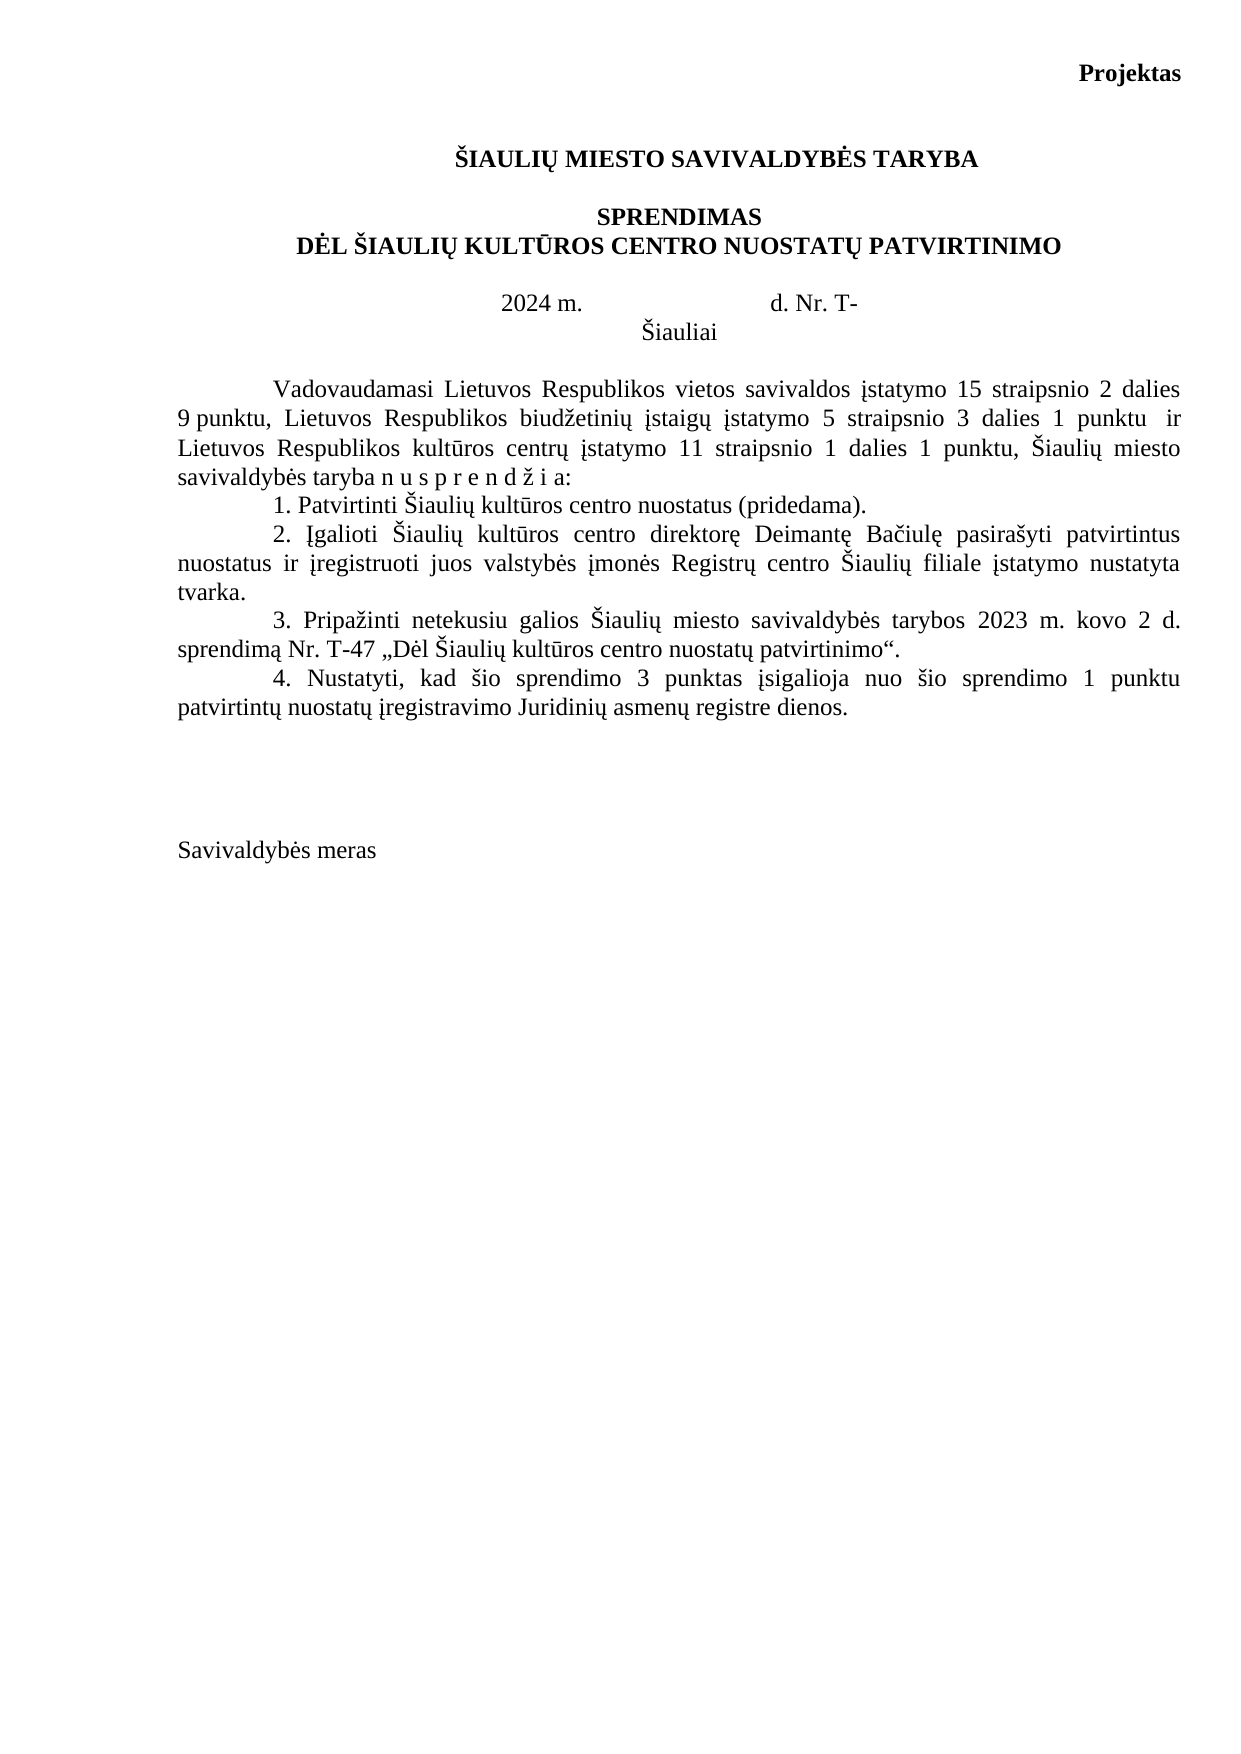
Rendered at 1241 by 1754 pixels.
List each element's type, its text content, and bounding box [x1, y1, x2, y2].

text DĖL ŠIAULIŲ KULTŪROS CENTRO NUOSTATŲ PATVIRTINIMO [177, 231, 1181, 259]
text 3. Pripažinti netekusiu galios Šiaulių miesto savivaldybės tarybos 2023 m. kovo 2 d. sprendimą Nr. T-47 „Dėl Šiaulių kultūros centro nuostatų patvirtinimo“. [177, 605, 1181, 663]
text SPRENDIMAS [177, 202, 1181, 231]
text Savivaldybės meras [177, 835, 1181, 864]
text 2. Įgalioti Šiaulių kultūros centro direktorę Deimantę Bačiulę pasirašyti patvirtintus nuostatus ir įregistruoti juos valstybės įmonės Registrų centro Šiaulių filiale įstatymo nustatyta tvarka. [177, 519, 1181, 605]
text Vadovaudamasi Lietuvos Respublikos vietos savivaldos įstatymo 15 straipsnio 2 dalies 9 punktu, Lietuvos Respublikos biudžetinių įstaigų įstatymo 5 straipsnio 3 dalies 1 punktu ir Lietuvos Respublikos kultūros centrų įstatymo 11 straipsnio 1 dalies 1 punktu, Šiaulių miesto savivaldybės taryba nusprendžia: [177, 374, 1181, 490]
text 2024 m. d. Nr. T- [177, 288, 1181, 317]
text Projektas [177, 58, 1181, 87]
text Šiauliai [177, 317, 1181, 346]
subtitle ŠIAULIŲ MIESTO SAVIVALDYBĖS TARYBA [177, 144, 1181, 173]
text 4. Nustatyti, kad šio sprendimo 3 punktas įsigalioja nuo šio sprendimo 1 punktu patvirtintų nuostatų įregistravimo Juridinių asmenų registre dienos. [177, 663, 1181, 720]
text 1. Patvirtinti Šiaulių kultūros centro nuostatus (pridedama). [177, 490, 1181, 519]
